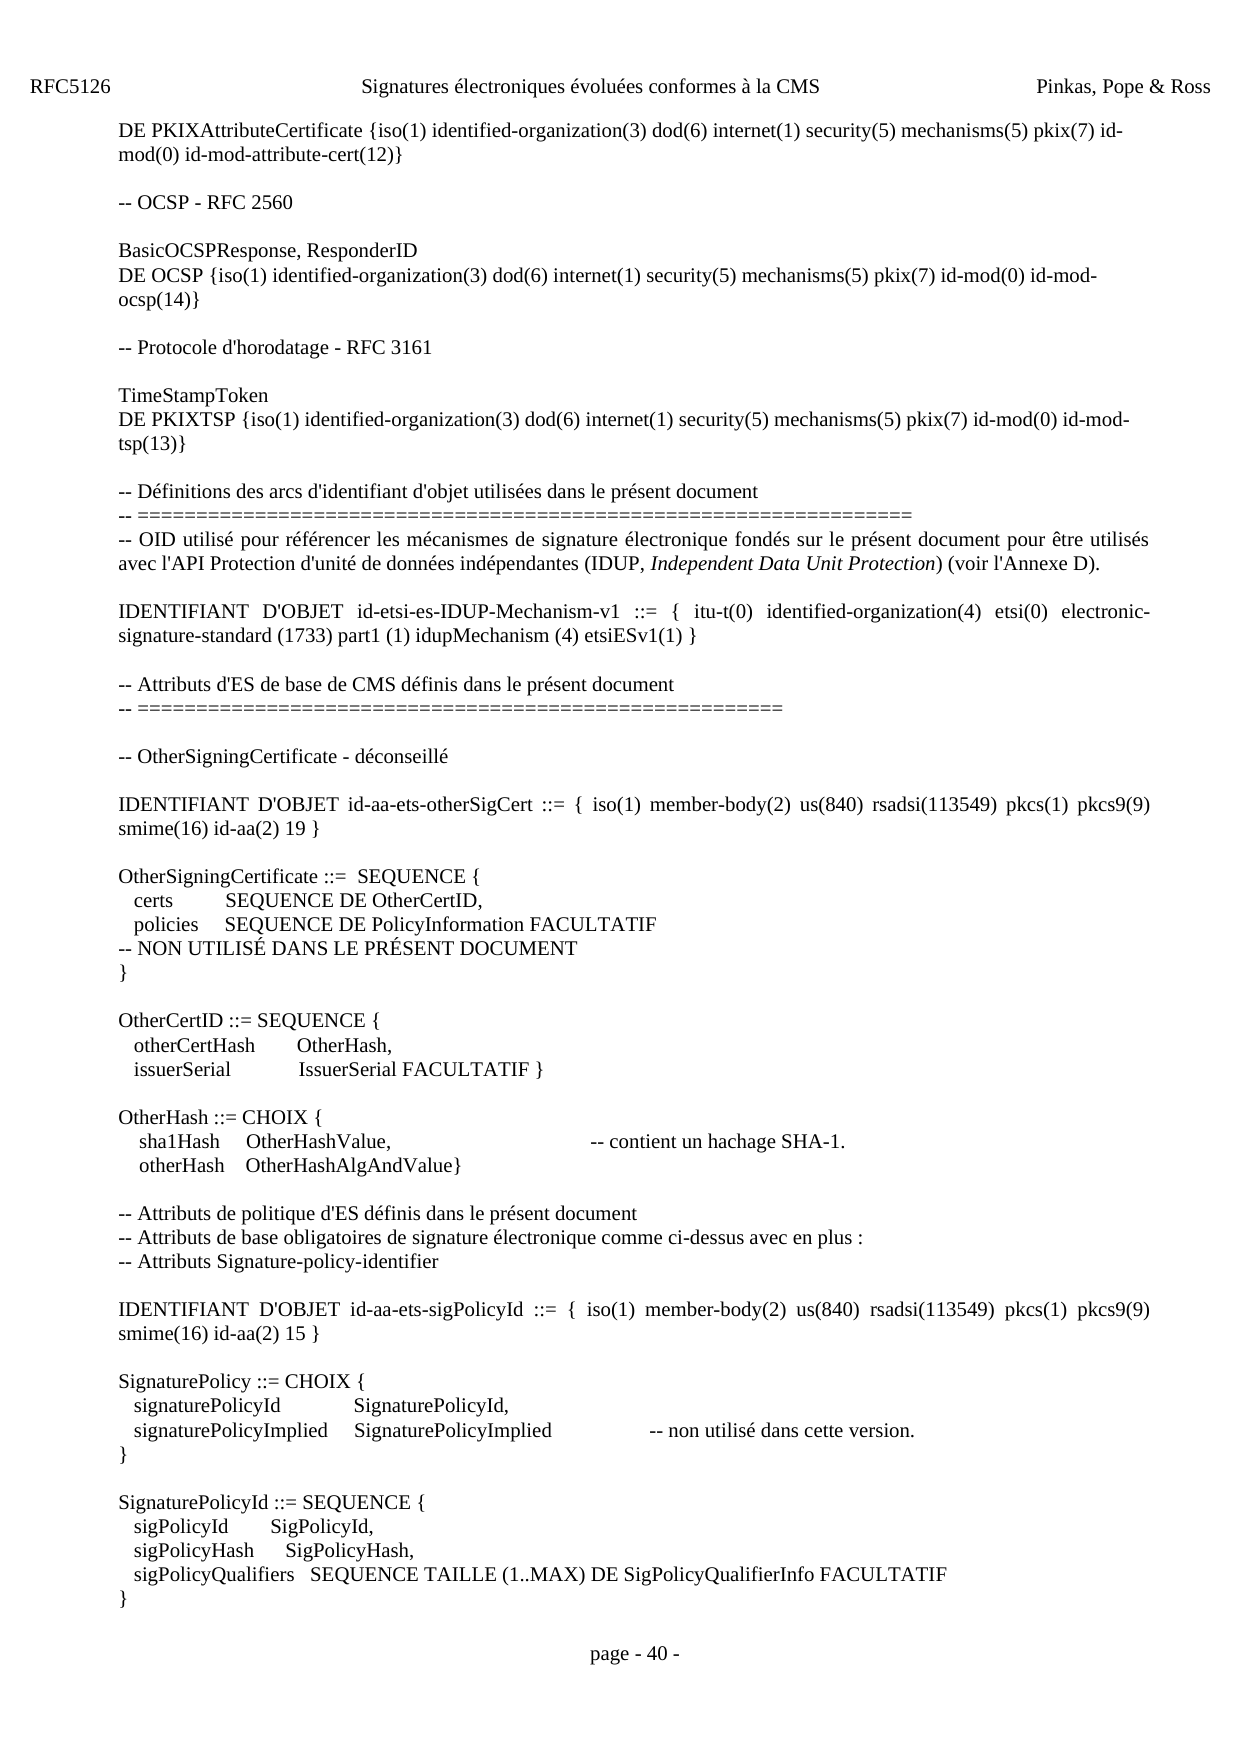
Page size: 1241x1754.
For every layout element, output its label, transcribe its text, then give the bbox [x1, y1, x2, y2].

text -- Attributs de politique d'ES définis dans le présent document [118, 1201, 1152, 1225]
text sha1Hash OtherHashValue, -- contient un hachage SHA-1. [118, 1129, 1152, 1153]
text TimeStampToken [118, 383, 1152, 407]
text SignaturePolicyId ::= SEQUENCE { [118, 1490, 1152, 1514]
text -- Définitions des arcs d'identifiant d'objet utilisées dans le présent document [118, 479, 1152, 503]
text signaturePolicyImplied SignaturePolicyImplied -- non utilisé dans cette version. [118, 1417, 1152, 1442]
text sigPolicyId SigPolicyId, [118, 1514, 1152, 1538]
text otherCertHash OtherHash, [118, 1032, 1152, 1057]
text -- Attributs d'ES de base de CMS définis dans le présent document [118, 672, 1152, 696]
text IDENTIFIANT D'OBJET id-etsi-es-IDUP-Mechanism-v1 ::= { itu-t(0) identified-organization(4) etsi(0) electronic-signature-standard (1733) part1 (1) idupMechanism (4) etsiESv1(1) } [118, 599, 1152, 647]
text signaturePolicyId SignaturePolicyId, [118, 1393, 1152, 1417]
text -- Attributs de base obligatoires de signature électronique comme ci-dessus avec en plus : [118, 1225, 1152, 1249]
text OtherSigningCertificate ::= SEQUENCE { [118, 864, 1152, 888]
text IDENTIFIANT D'OBJET id-aa-ets-otherSigCert ::= { iso(1) member-body(2) us(840) rsadsi(113549) pkcs(1) pkcs9(9) smime(16) id-aa(2) 19 } [118, 792, 1152, 840]
text -- NON UTILISÉ DANS LE PRÉSENT DOCUMENT [118, 936, 1152, 960]
text IDENTIFIANT D'OBJET id-aa-ets-sigPolicyId ::= { iso(1) member-body(2) us(840) rsadsi(113549) pkcs(1) pkcs9(9) smime(16) id-aa(2) 15 } [118, 1297, 1152, 1345]
text -- OtherSigningCertificate - déconseillé [118, 744, 1152, 768]
text } [118, 960, 1152, 984]
text -- OCSP - RFC 2560 [118, 190, 1152, 214]
text -- ================================================================== [118, 503, 1152, 527]
text -- OID utilisé pour référencer les mécanismes de signature électronique fondés sur le présent document pour être utilisés avec l'API Protection d'unité de données indépendantes (IDUP, Independent Data Unit Protection) (voir l'Annexe D). [118, 527, 1152, 575]
text otherHash OtherHashAlgAndValue} [118, 1153, 1152, 1177]
text OtherHash ::= CHOIX { [118, 1105, 1152, 1129]
text DE PKIXTSP {iso(1) identified-organization(3) dod(6) internet(1) security(5) mechanisms(5) pkix(7) id-mod(0) id-mod-tsp(13)} [118, 407, 1152, 455]
text } [118, 1442, 1152, 1466]
text OtherCertID ::= SEQUENCE { [118, 1008, 1152, 1032]
text policies SEQUENCE DE PolicyInformation FACULTATIF [118, 912, 1152, 936]
text sigPolicyHash SigPolicyHash, [118, 1538, 1152, 1562]
text sigPolicyQualifiers SEQUENCE TAILLE (1..MAX) DE SigPolicyQualifierInfo FACULTATIF [118, 1562, 1152, 1586]
text DE OCSP {iso(1) identified-organization(3) dod(6) internet(1) security(5) mechanisms(5) pkix(7) id-mod(0) id-mod-ocsp(14)} [118, 262, 1152, 311]
text issuerSerial IssuerSerial FACULTATIF } [118, 1057, 1152, 1081]
text SignaturePolicy ::= CHOIX { [118, 1369, 1152, 1393]
text DE PKIXAttributeCertificate {iso(1) identified-organization(3) dod(6) internet(1) security(5) mechanisms(5) pkix(7) id-mod(0) id-mod-attribute-cert(12)} [118, 118, 1152, 166]
text certs SEQUENCE DE OtherCertID, [118, 888, 1152, 912]
text } [118, 1586, 1152, 1610]
text -- ======================================================= [118, 696, 1152, 720]
text BasicOCSPResponse, ResponderID [118, 238, 1152, 262]
text -- Attributs Signature-policy-identifier [118, 1249, 1152, 1273]
text -- Protocole d'horodatage - RFC 3161 [118, 335, 1152, 359]
